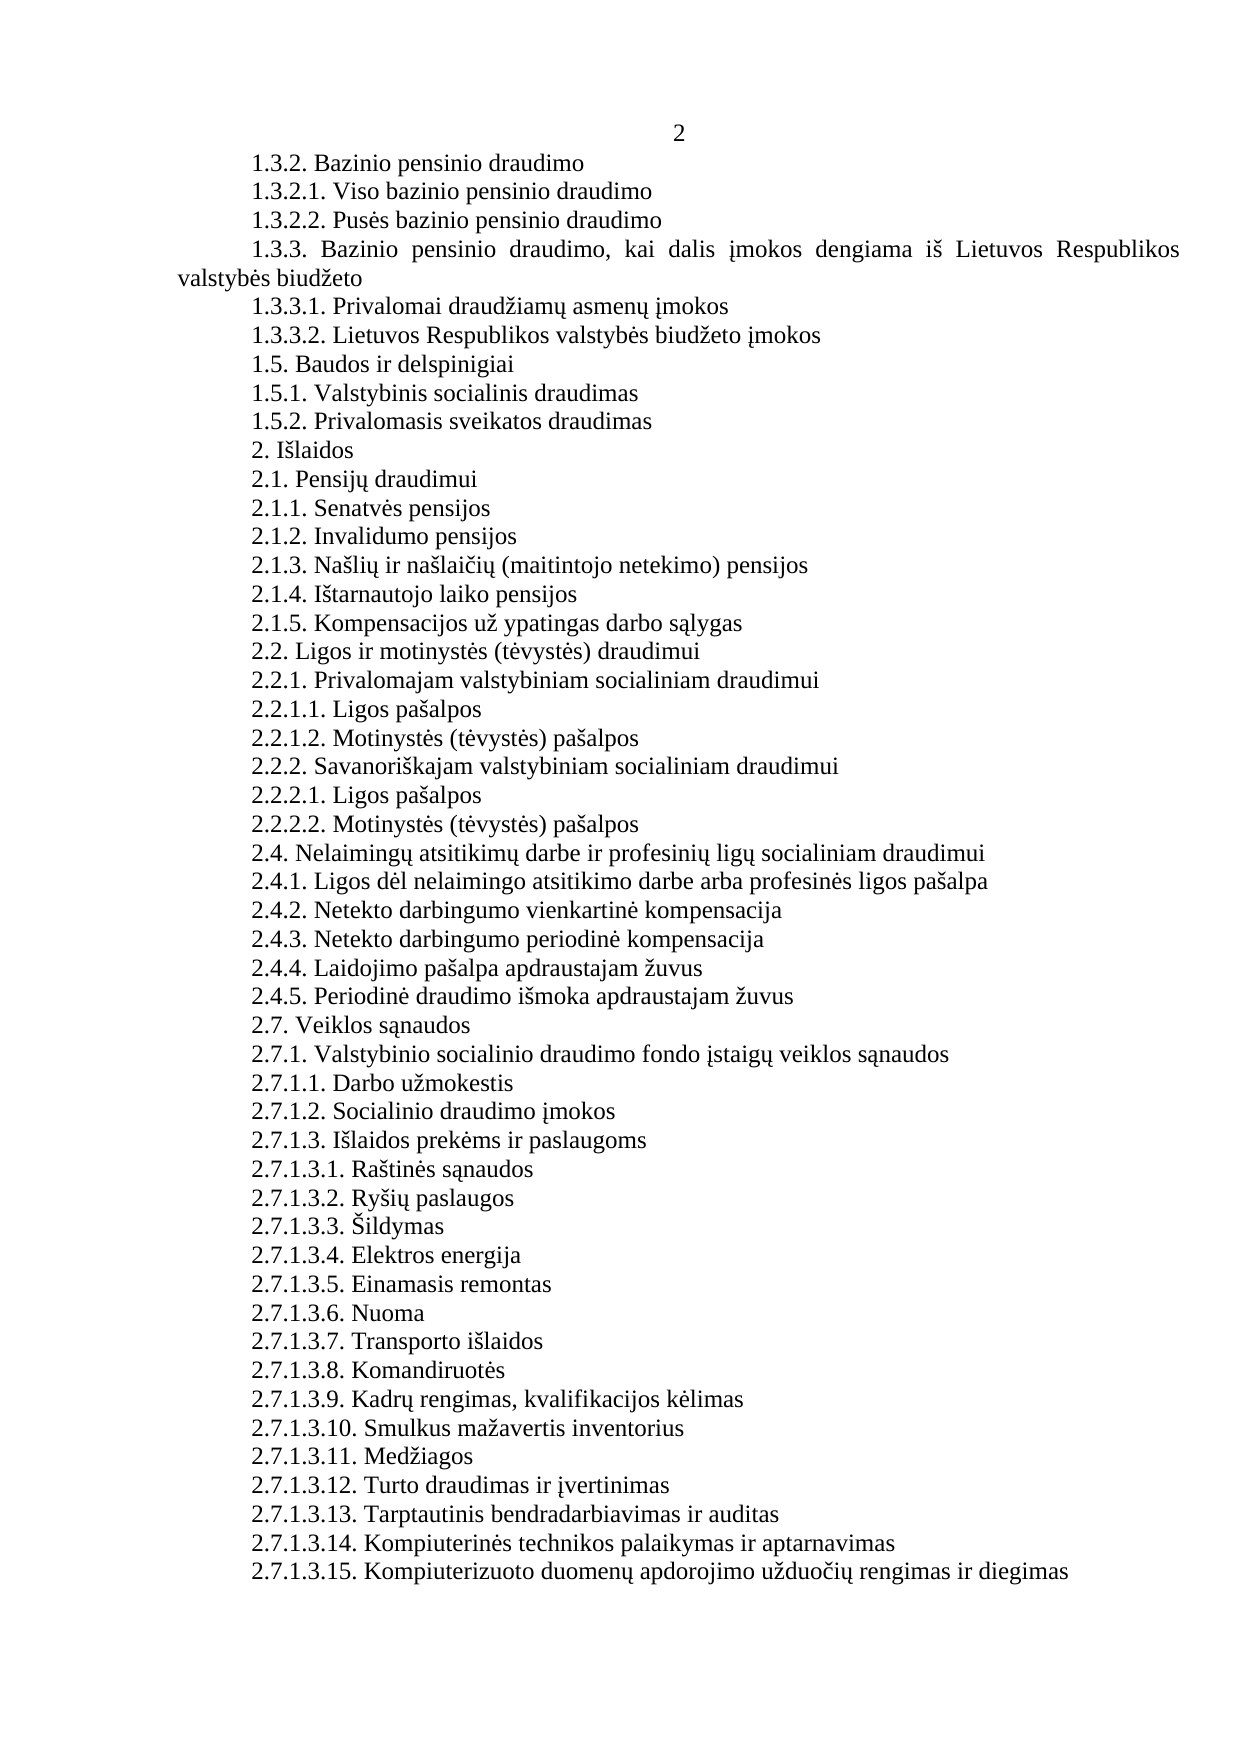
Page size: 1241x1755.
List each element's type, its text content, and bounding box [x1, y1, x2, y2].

text 2.1.5. Kompensacijos už ypatingas darbo sąlygas [177, 608, 1181, 636]
text 2.4.5. Periodinė draudimo išmoka apdraustajam žuvus [177, 981, 1181, 1010]
text 2.2.1.2. Motinystės (tėvystės) pašalpos [177, 723, 1181, 751]
text 2.7.1.3.1. Raštinės sąnaudos [177, 1154, 1181, 1183]
text 2.7.1.3.8. Komandiruotės [177, 1355, 1181, 1384]
text 2.7.1.3.12. Turto draudimas ir įvertinimas [177, 1470, 1181, 1499]
text 2.7.1.1. Darbo užmokestis [177, 1068, 1181, 1096]
text 2.4.3. Netekto darbingumo periodinė kompensacija [177, 924, 1181, 953]
text 2.2.2.1. Ligos pašalpos [177, 780, 1181, 809]
text 2.7.1.3.11. Medžiagos [177, 1441, 1181, 1470]
text 2.2. Ligos ir motinystės (tėvystės) draudimui [177, 636, 1181, 665]
text 2.7.1.3.7. Transporto išlaidos [177, 1326, 1181, 1355]
text 2.7.1.2. Socialinio draudimo įmokos [177, 1096, 1181, 1125]
text 2.2.2. Savanoriškajam valstybiniam socialiniam draudimui [177, 751, 1181, 780]
text 1.5.1. Valstybinis socialinis draudimas [177, 378, 1181, 406]
text 1.3.2.1. Viso bazinio pensinio draudimo [177, 176, 1181, 205]
text 2.7.1.3.10. Smulkus mažavertis inventorius [177, 1413, 1181, 1441]
text 2.1.4. Ištarnautojo laiko pensijos [177, 579, 1181, 608]
text 2.7.1.3.14. Kompiuterinės technikos palaikymas ir aptarnavimas [177, 1528, 1181, 1556]
text 2.7.1.3.2. Ryšių paslaugos [177, 1183, 1181, 1211]
text 2.2.1.1. Ligos pašalpos [177, 694, 1181, 723]
text 2.7.1. Valstybinio socialinio draudimo fondo įstaigų veiklos sąnaudos [177, 1039, 1181, 1068]
text 2.7.1.3.3. Šildymas [177, 1211, 1181, 1240]
text 2. Išlaidos [177, 435, 1181, 464]
text 2.2.2.2. Motinystės (tėvystės) pašalpos [177, 809, 1181, 838]
text 2.1.2. Invalidumo pensijos [177, 521, 1181, 550]
text 2.7.1.3.9. Kadrų rengimas, kvalifikacijos kėlimas [177, 1384, 1181, 1413]
text 2.7.1.3.4. Elektros energija [177, 1240, 1181, 1269]
text 2.7.1.3. Išlaidos prekėms ir paslaugoms [177, 1125, 1181, 1154]
text 2.4.4. Laidojimo pašalpa apdraustajam žuvus [177, 953, 1181, 981]
text 1.3.3.1. Privalomai draudžiamų asmenų įmokos [177, 291, 1181, 320]
text 2.4. Nelaimingų atsitikimų darbe ir profesinių ligų socialiniam draudimui [177, 838, 1181, 866]
text 2.1.3. Našlių ir našlaičių (maitintojo netekimo) pensijos [177, 550, 1181, 579]
text 1.3.3.2. Lietuvos Respublikos valstybės biudžeto įmokos [177, 320, 1181, 349]
text 2.1.1. Senatvės pensijos [177, 493, 1181, 521]
text 2.1. Pensijų draudimui [177, 464, 1181, 493]
text 2.4.2. Netekto darbingumo vienkartinė kompensacija [177, 895, 1181, 924]
text 2.7.1.3.6. Nuoma [177, 1298, 1181, 1326]
text 1.3.2. Bazinio pensinio draudimo [177, 148, 1181, 176]
text 2.2.1. Privalomajam valstybiniam socialiniam draudimui [177, 665, 1181, 694]
text 2.7. Veiklos sąnaudos [177, 1010, 1181, 1039]
text 1.3.2.2. Pusės bazinio pensinio draudimo [177, 205, 1181, 234]
text 2.7.1.3.13. Tarptautinis bendradarbiavimas ir auditas [177, 1499, 1181, 1528]
text 1.5. Baudos ir delspinigiai [177, 349, 1181, 378]
text 2.7.1.3.15. Kompiuterizuoto duomenų apdorojimo užduočių rengimas ir diegimas [177, 1556, 1181, 1585]
text 1.5.2. Privalomasis sveikatos draudimas [177, 406, 1181, 435]
text 2.4.1. Ligos dėl nelaimingo atsitikimo darbe arba profesinės ligos pašalpa [177, 866, 1181, 895]
text 1.3.3. Bazinio pensinio draudimo, kai dalis įmokos dengiama iš Lietuvos Respublikos valstybės biudžeto [177, 234, 1181, 291]
text 2.7.1.3.5. Einamasis remontas [177, 1269, 1181, 1298]
